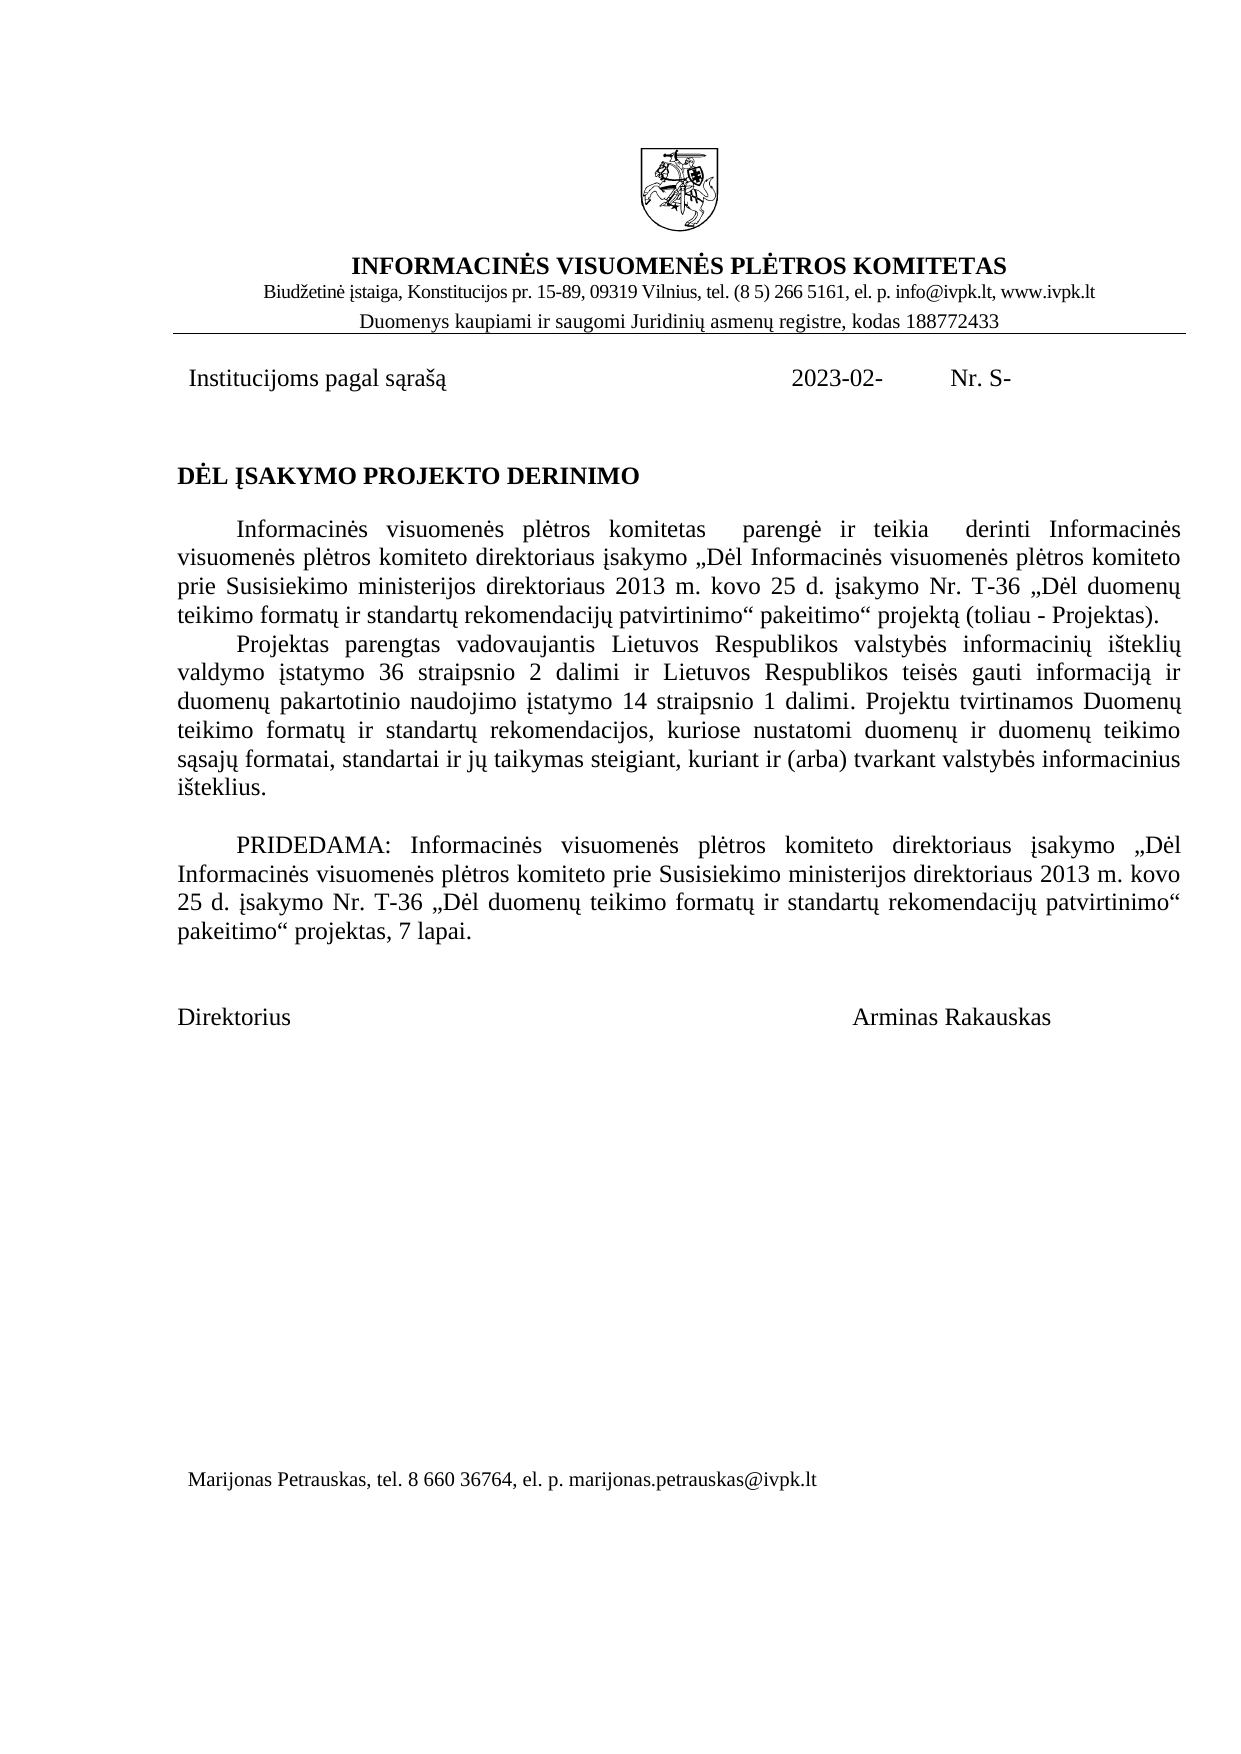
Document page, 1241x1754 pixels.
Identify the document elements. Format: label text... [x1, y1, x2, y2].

text Direktorius Arminas Rakauskas [177, 1002, 1182, 1031]
text Informacinės visuomenės plėtros komitetas parengė ir teikia derinti Informacinės visuomenės plėtros komiteto direktoriaus įsakymo „Dėl Informacinės visuomenės plėtros komiteto prie Susisiekimo ministerijos direktoriaus 2013 m. kovo 25 d. įsakymo Nr. T-36 „Dėl duomenų teikimo formatų ir standartų rekomendacijų patvirtinimo“ pakeitimo“ projektą (toliau - Projektas). [177, 514, 1182, 629]
table_header Marijonas Petrauskas, tel. 8 660 36764, el. p. marijonas.petrauskas@ivpk.lt [176, 1467, 1032, 1491]
table_header [650, 363, 722, 449]
text DĖL ĮSAKYMO PROJEKTO DERINIMO [177, 461, 1181, 489]
text Projektas parengtas vadovaujantis Lietuvos Respublikos valstybės informacinių išteklių valdymo įstatymo 36 straipsnio 2 dalimi ir Lietuvos Respublikos teisės gauti informaciją ir duomenų pakartotinio naudojimo įstatymo 14 straipsnio 1 dalimi. Projektu tvirtinamos Duomenų teikimo formatų ir standartų rekomendacijos, kuriose nustatomi duomenų ir duomenų teikimo sąsajų formatai, standartai ir jų taikymas steigiant, kuriant ir (arba) tvarkant valstybės informacinius išteklius. [177, 629, 1182, 801]
table_header 2023-02- [780, 363, 939, 449]
text INFORMACINĖS VISUOMENĖS PLĖTROS KOMITETAS [177, 251, 1182, 279]
table_header Nr. S- [939, 363, 1184, 449]
table_header [1033, 1467, 1179, 1491]
table_header Institucijoms pagal sąrašą [177, 363, 650, 449]
table_header [723, 363, 780, 449]
table_cell Duomenys kaupiami ir saugomi Juridinių asmenų registre, kodas 188772433 [173, 309, 1186, 333]
text PRIDEDAMA: Informacinės visuomenės plėtros komiteto direktoriaus įsakymo „Dėl Informacinės visuomenės plėtros komiteto prie Susisiekimo ministerijos direktoriaus 2013 m. kovo 25 d. įsakymo Nr. T-36 „Dėl duomenų teikimo formatų ir standartų rekomendacijų patvirtinimo“ pakeitimo“ projektas, 7 lapai. [177, 830, 1182, 945]
table_header Biudžetinė įstaiga, Konstitucijos pr. 15-89, 09319 Vilnius, tel. (8 5) 266 5161, el. p. info@ivpk.lt, www.ivpk.lt [173, 280, 1186, 309]
